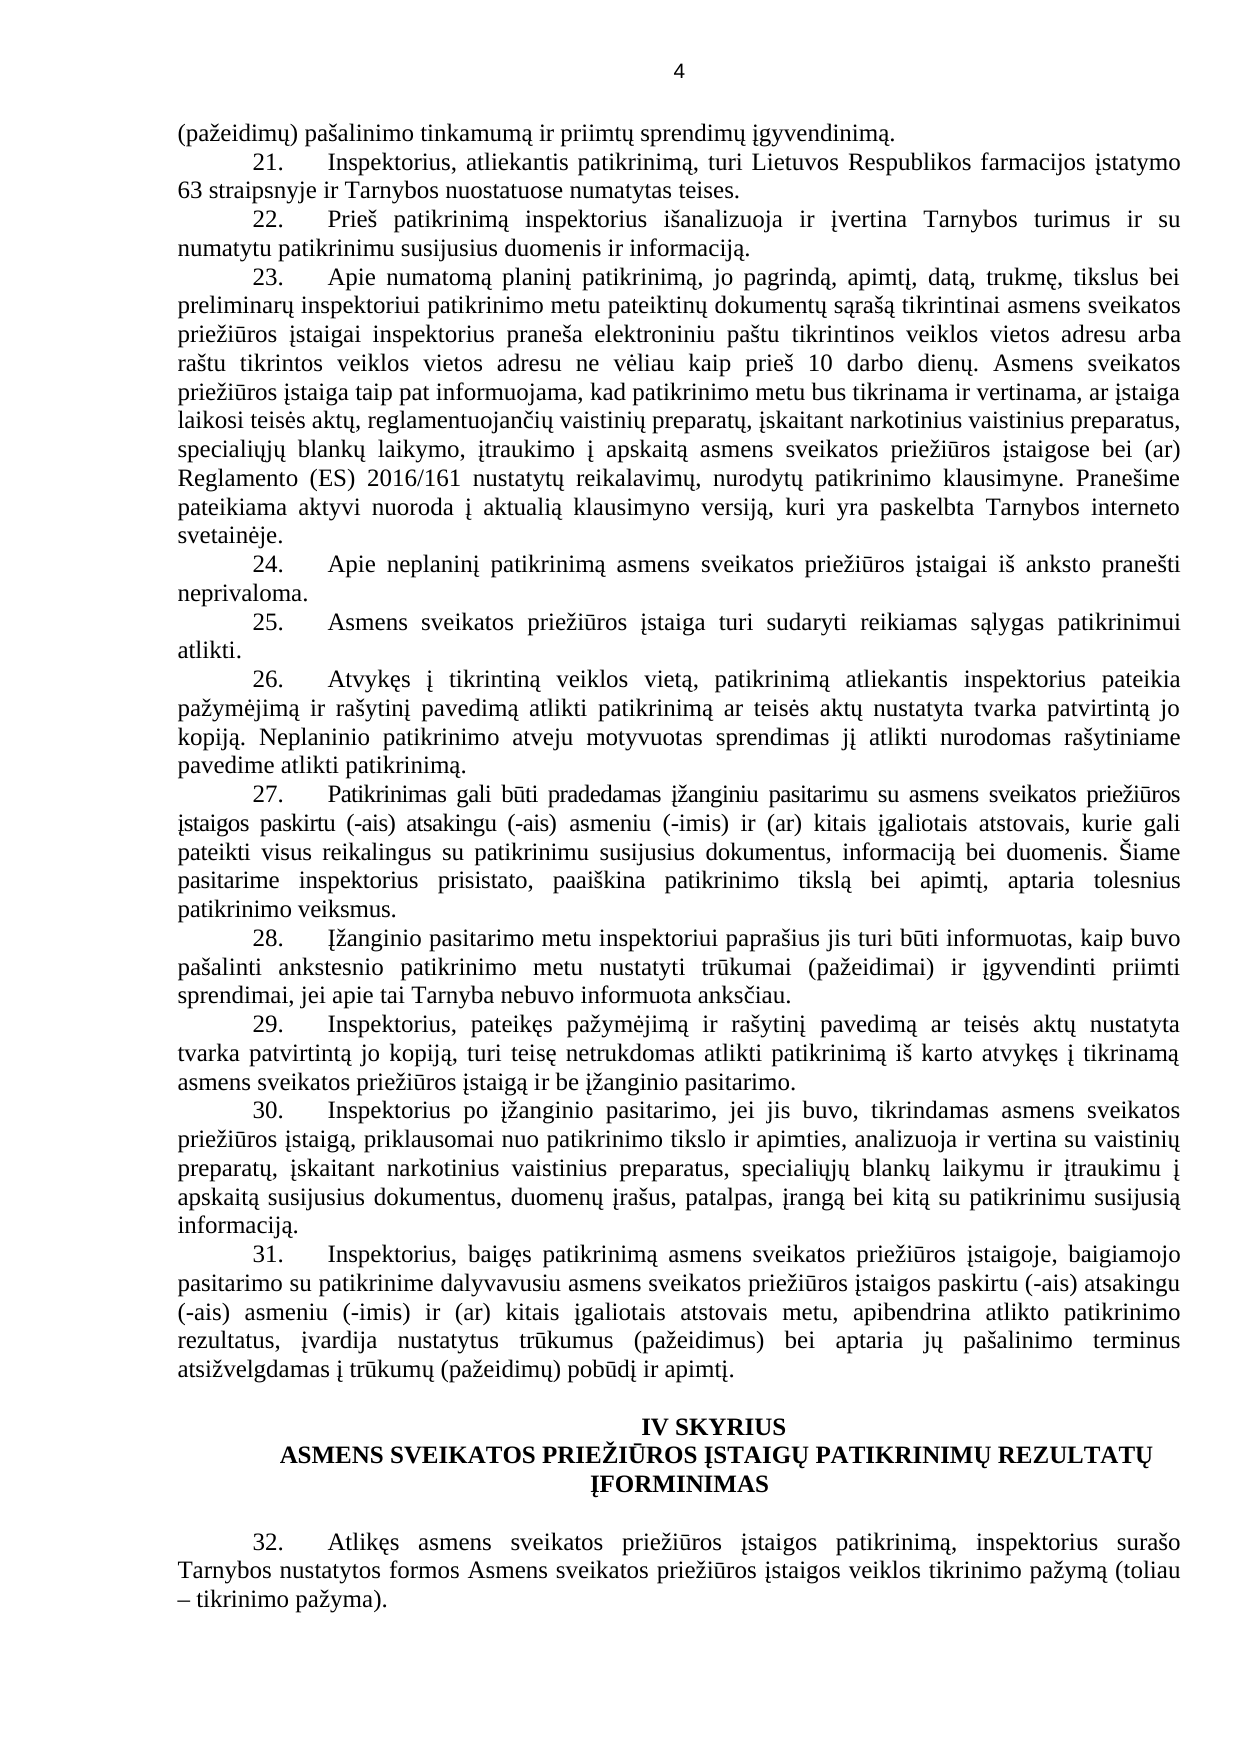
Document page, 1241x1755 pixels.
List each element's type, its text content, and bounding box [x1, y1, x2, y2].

text 24. Apie neplaninį patikrinimą asmens sveikatos priežiūros įstaigai iš anksto pranešti neprivaloma. [177, 549, 1181, 607]
text ASMENS SVEIKATOS PRIEŽIŪROS ĮSTAIGŲ PATIKRINIMŲ REZULTATŲ ĮFORMINIMAS [177, 1441, 1181, 1498]
text 22. Prieš patikrinimą inspektorius išanalizuoja ir įvertina Tarnybos turimus ir su numatytu patikrinimu susijusius duomenis ir informaciją. [177, 204, 1181, 262]
text 29. Inspektorius, pateikęs pažymėjimą ir rašytinį pavedimą ar teisės aktų nustatyta tvarka patvirtintą jo kopiją, turi teisę netrukdomas atlikti patikrinimą iš karto atvykęs į tikrinamą asmens sveikatos priežiūros įstaigą ir be įžanginio pasitarimo. [177, 1009, 1181, 1096]
text 27. Patikrinimas gali būti pradedamas įžanginiu pasitarimu su asmens sveikatos priežiūros įstaigos paskirtu (-ais) atsakingu (-ais) asmeniu (-imis) ir (ar) kitais įgaliotais atstovais, kurie gali pateikti visus reikalingus su patikrinimu susijusius dokumentus, informaciją bei duomenis. Šiame pasitarime inspektorius prisistato, paaiškina patikrinimo tikslą bei apimtį, aptaria tolesnius patikrinimo veiksmus. [177, 779, 1181, 923]
text 21. Inspektorius, atliekantis patikrinimą, turi Lietuvos Respublikos farmacijos įstatymo 63 straipsnyje ir Tarnybos nuostatuose numatytas teises. [177, 147, 1181, 204]
text 30. Inspektorius po įžanginio pasitarimo, jei jis buvo, tikrindamas asmens sveikatos priežiūros įstaigą, priklausomai nuo patikrinimo tikslo ir apimties, analizuoja ir vertina su vaistinių preparatų, įskaitant narkotinius vaistinius preparatus, specialiųjų blankų laikymu ir įtraukimu į apskaitą susijusius dokumentus, duomenų įrašus, patalpas, įrangą bei kitą su patikrinimu susijusią informaciją. [177, 1096, 1181, 1239]
text 32. Atlikęs asmens sveikatos priežiūros įstaigos patikrinimą, inspektorius surašo Tarnybos nustatytos formos Asmens sveikatos priežiūros įstaigos veiklos tikrinimo pažymą (toliau – tikrinimo pažyma). [177, 1527, 1181, 1613]
text (pažeidimų) pašalinimo tinkamumą ir priimtų sprendimų įgyvendinimą. [177, 118, 1181, 147]
text 28. Įžanginio pasitarimo metu inspektoriui paprašius jis turi būti informuotas, kaip buvo pašalinti ankstesnio patikrinimo metu nustatyti trūkumai (pažeidimai) ir įgyvendinti priimti sprendimai, jei apie tai Tarnyba nebuvo informuota anksčiau. [177, 923, 1181, 1009]
text 31. Inspektorius, baigęs patikrinimą asmens sveikatos priežiūros įstaigoje, baigiamojo pasitarimo su patikrinime dalyvavusiu asmens sveikatos priežiūros įstaigos paskirtu (-ais) atsakingu (-ais) asmeniu (-imis) ir (ar) kitais įgaliotais atstovais metu, apibendrina atlikto patikrinimo rezultatus, įvardija nustatytus trūkumus (pažeidimus) bei aptaria jų pašalinimo terminus atsižvelgdamas į trūkumų (pažeidimų) pobūdį ir apimtį. [177, 1239, 1181, 1383]
text 26. Atvykęs į tikrintiną veiklos vietą, patikrinimą atliekantis inspektorius pateikia pažymėjimą ir rašytinį pavedimą atlikti patikrinimą ar teisės aktų nustatyta tvarka patvirtintą jo kopiją. Neplaninio patikrinimo atveju motyvuotas sprendimas jį atlikti nurodomas rašytiniame pavedime atlikti patikrinimą. [177, 664, 1181, 779]
text IV SKYRIUS [177, 1412, 1181, 1441]
text 25. Asmens sveikatos priežiūros įstaiga turi sudaryti reikiamas sąlygas patikrinimui atlikti. [177, 607, 1181, 664]
text 23. Apie numatomą planinį patikrinimą, jo pagrindą, apimtį, datą, trukmę, tikslus bei preliminarų inspektoriui patikrinimo metu pateiktinų dokumentų sąrašą tikrintinai asmens sveikatos priežiūros įstaigai inspektorius praneša elektroniniu paštu tikrintinos veiklos vietos adresu arba raštu tikrintos veiklos vietos adresu ne vėliau kaip prieš 10 darbo dienų. Asmens sveikatos priežiūros įstaiga taip pat informuojama, kad patikrinimo metu bus tikrinama ir vertinama, ar įstaiga laikosi teisės aktų, reglamentuojančių vaistinių preparatų, įskaitant narkotinius vaistinius preparatus, specialiųjų blankų laikymo, įtraukimo į apskaitą asmens sveikatos priežiūros įstaigose bei (ar) Reglamento (ES) 2016/161 nustatytų reikalavimų, nurodytų patikrinimo klausimyne. Pranešime pateikiama aktyvi nuoroda į aktualią klausimyno versiją, kuri yra paskelbta Tarnybos interneto svetainėje. [177, 262, 1181, 549]
